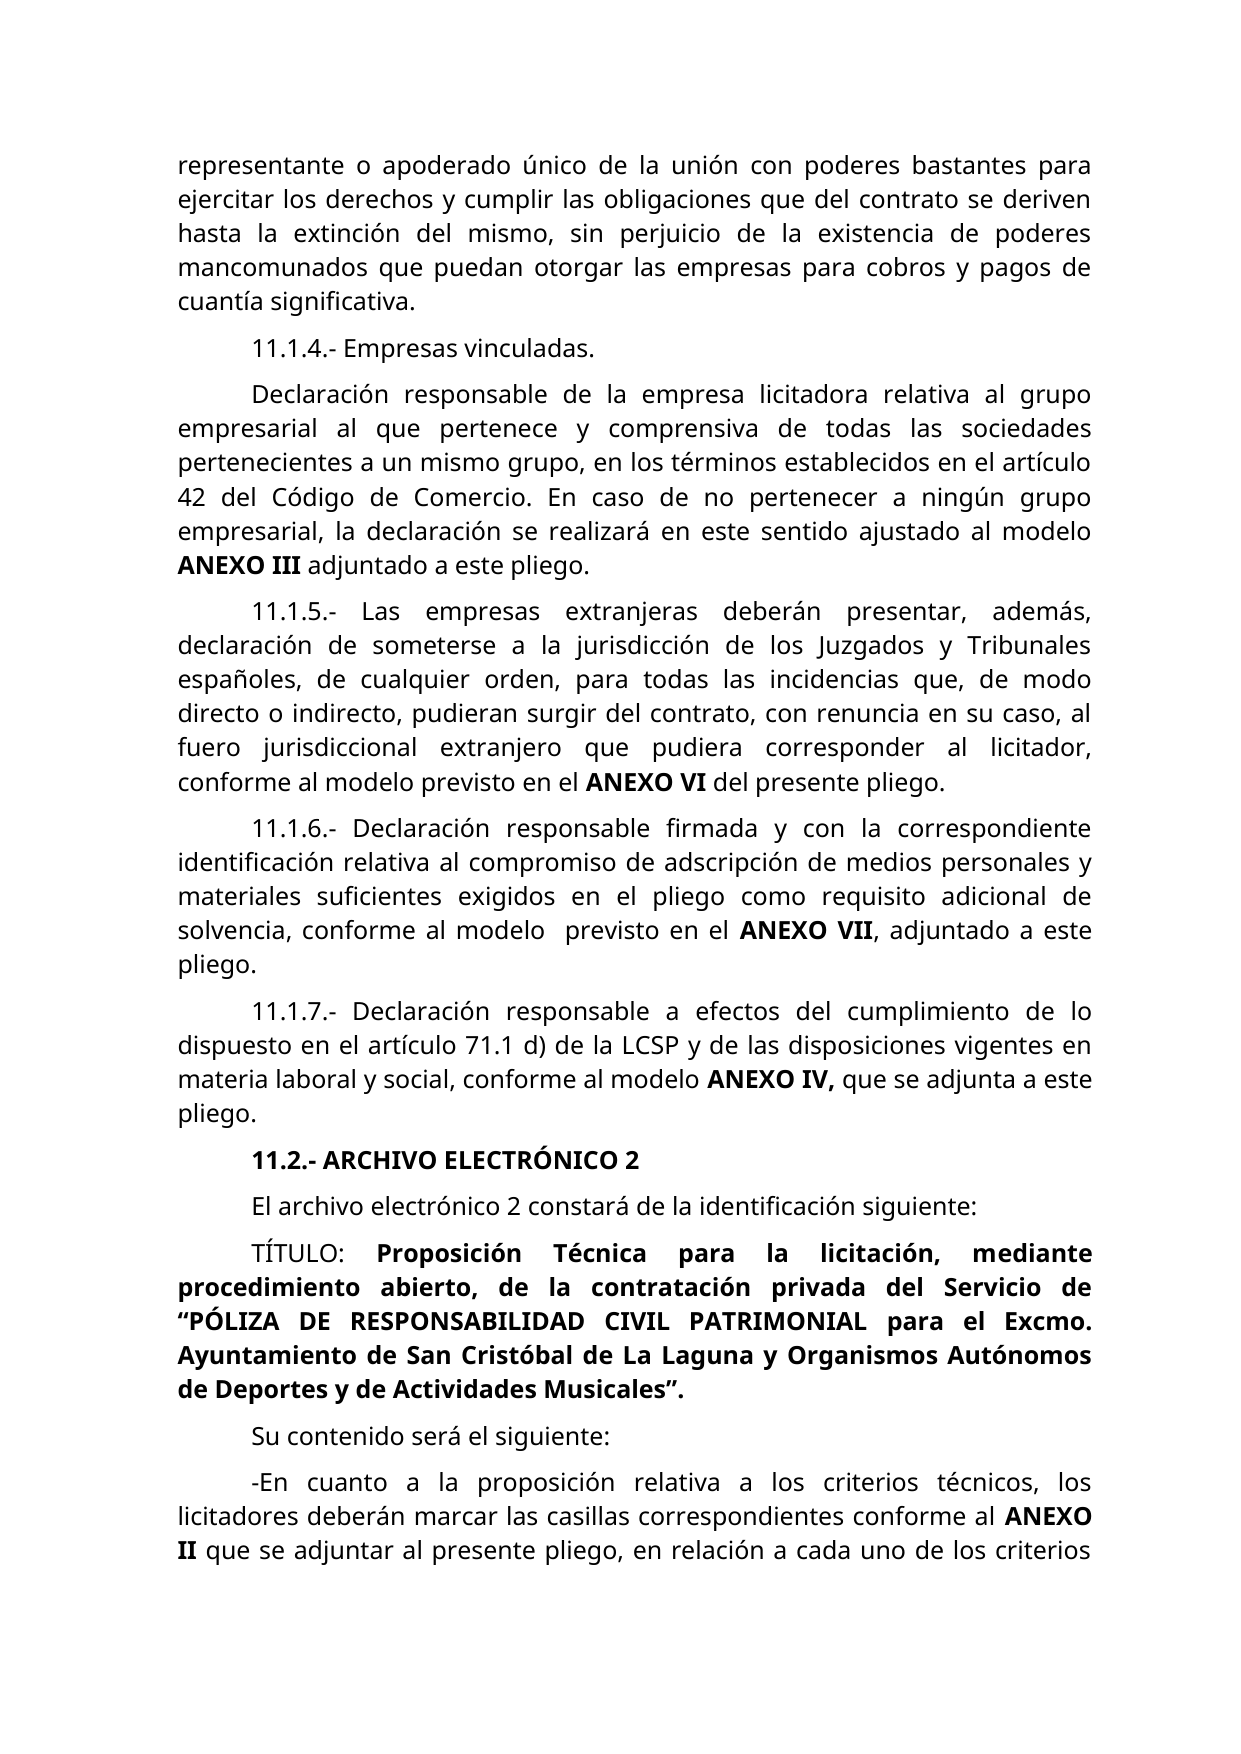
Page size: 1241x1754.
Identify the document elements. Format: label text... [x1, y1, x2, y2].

text TÍTULO: Proposición Técnica para la licitación, mediante procedimiento abierto, de la contratación privada del Servicio de “PÓLIZA DE RESPONSABILIDAD CIVIL PATRIMONIAL para el Excmo. Ayuntamiento de San Cristóbal de La Laguna y Organismos Autónomos de Deportes y de Actividades Musicales”. [177, 1235, 1093, 1406]
text representante o apoderado único de la unión con poderes bastantes para ejercitar los derechos y cumplir las obligaciones que del contrato se deriven hasta la extinción del mismo, sin perjuicio de la existencia de poderes mancomunados que puedan otorgar las empresas para cobros y pagos de cuantía significativa. [177, 148, 1093, 318]
text Declaración responsable de la empresa licitadora relativa al grupo empresarial al que pertenece y comprensiva de todas las sociedades pertenecientes a un mismo grupo, en los términos establecidos en el artículo 42 del Código de Comercio. En caso de no pertenecer a ningún grupo empresarial, la declaración se realizará en este sentido ajustado al modelo ANEXO III adjuntado a este pliego. [177, 377, 1093, 581]
text 11.1.5.- Las empresas extranjeras deberán presentar, además, declaración de someterse a la jurisdicción de los Juzgados y Tribunales españoles, de cualquier orden, para todas las incidencias que, de modo directo o indirecto, pudieran surgir del contrato, con renuncia en su caso, al fuero jurisdiccional extranjero que pudiera corresponder al licitador, conforme al modelo previsto en el ANEXO VI del presente pliego. [177, 594, 1093, 798]
text 11.2.- ARCHIVO ELECTRÓNICO 2 [177, 1142, 1093, 1176]
text El archivo electrónico 2 constará de la identificación siguiente: [177, 1189, 1093, 1223]
text 11.1.7.- Declaración responsable a efectos del cumplimiento de lo dispuesto en el artículo 71.1 d) de la LCSP y de las disposiciones vigentes en materia laboral y social, conforme al modelo ANEXO IV, que se adjunta a este pliego. [177, 993, 1093, 1130]
text 11.1.4.- Empresas vinculadas. [177, 330, 1093, 364]
text -En cuanto a la proposición relativa a los criterios técnicos, los licitadores deberán marcar las casillas correspondientes conforme al ANEXO II que se adjuntar al presente pliego, en relación a cada uno de los criterios [177, 1465, 1093, 1567]
text 11.1.6.- Declaración responsable firmada y con la correspondiente identificación relativa al compromiso de adscripción de medios personales y materiales suficientes exigidos en el pliego como requisito adicional de solvencia, conforme al modelo previsto en el ANEXO VII, adjuntado a este pliego. [177, 811, 1093, 981]
text Su contenido será el siguiente: [177, 1418, 1093, 1452]
